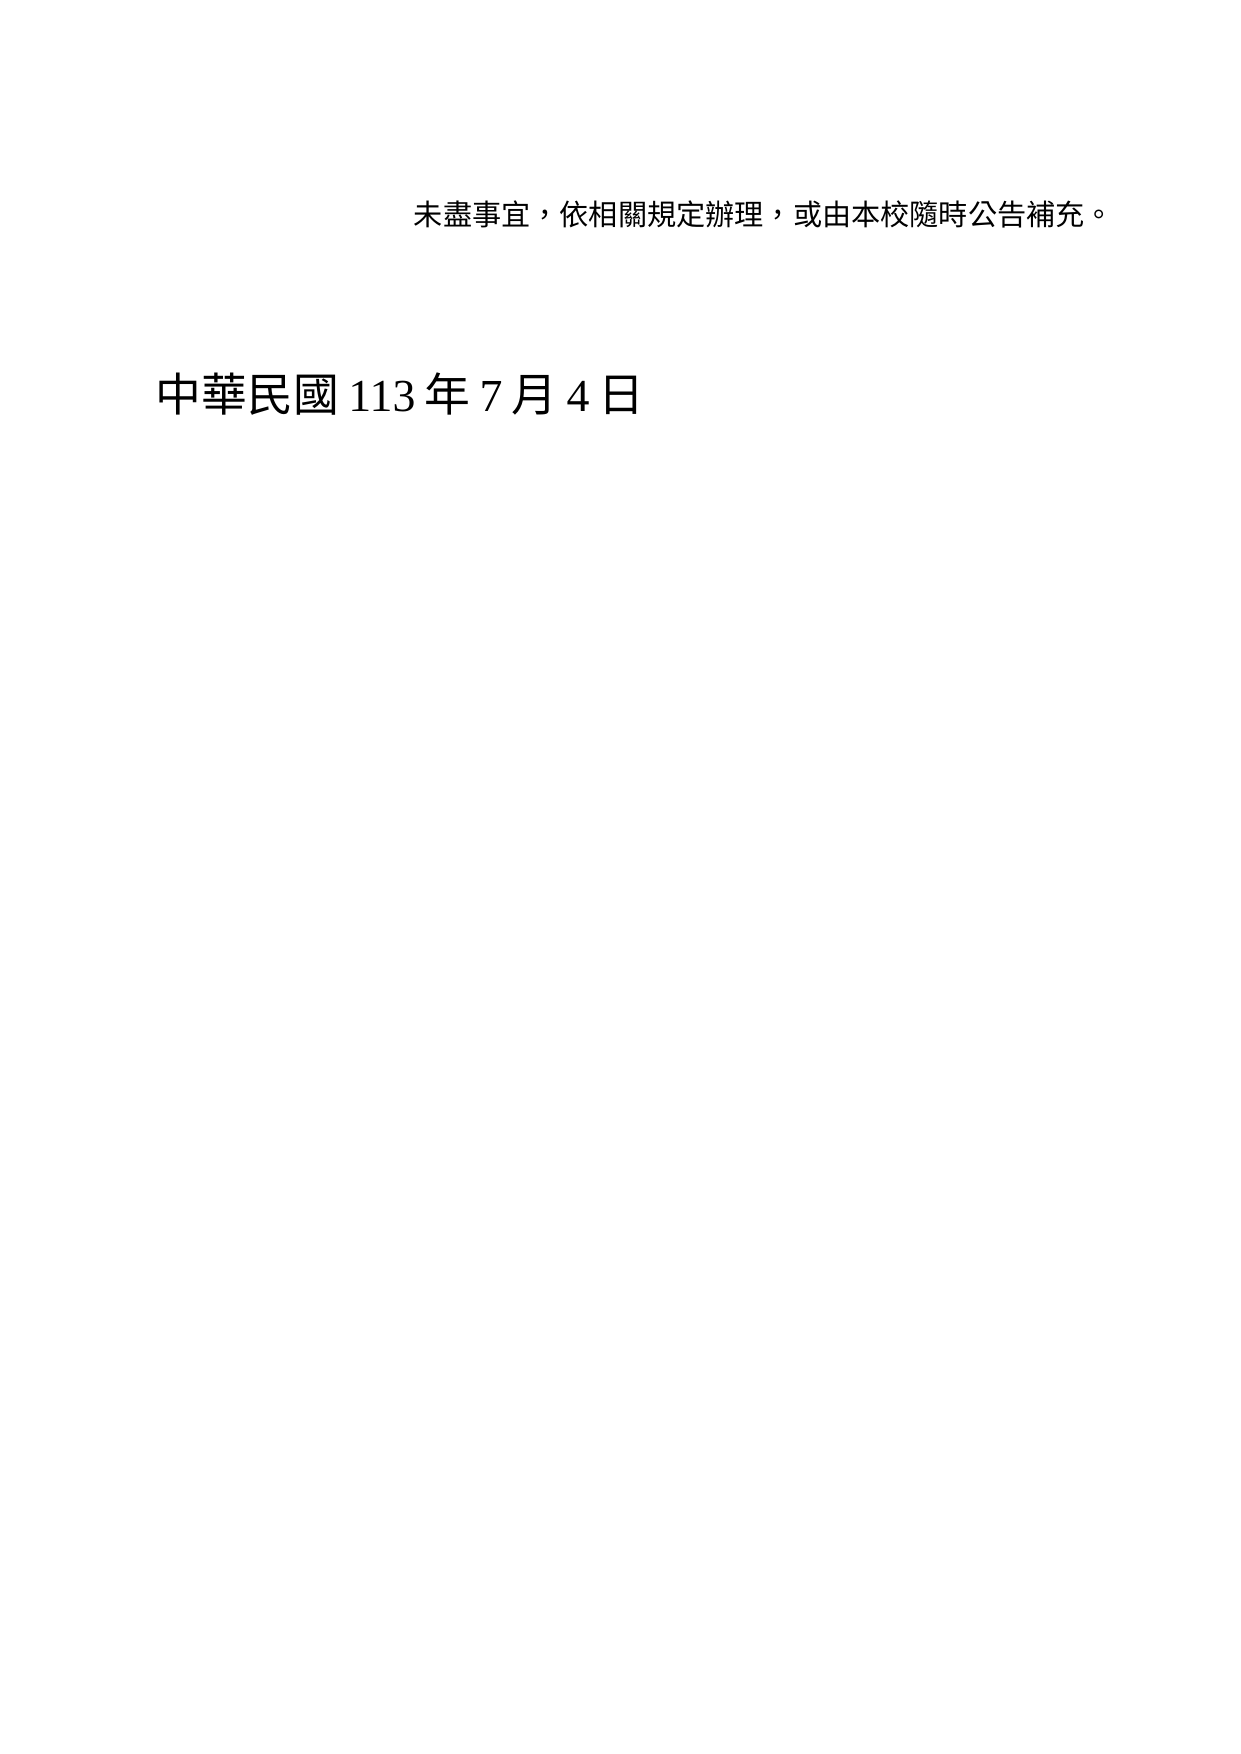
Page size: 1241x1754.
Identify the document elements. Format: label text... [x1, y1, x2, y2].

list 未盡事宜，依相關規定辦理，或由本校隨時公告補充。 [250, 171, 1122, 234]
text 中華民國113年7月4日 [156, 358, 1122, 425]
